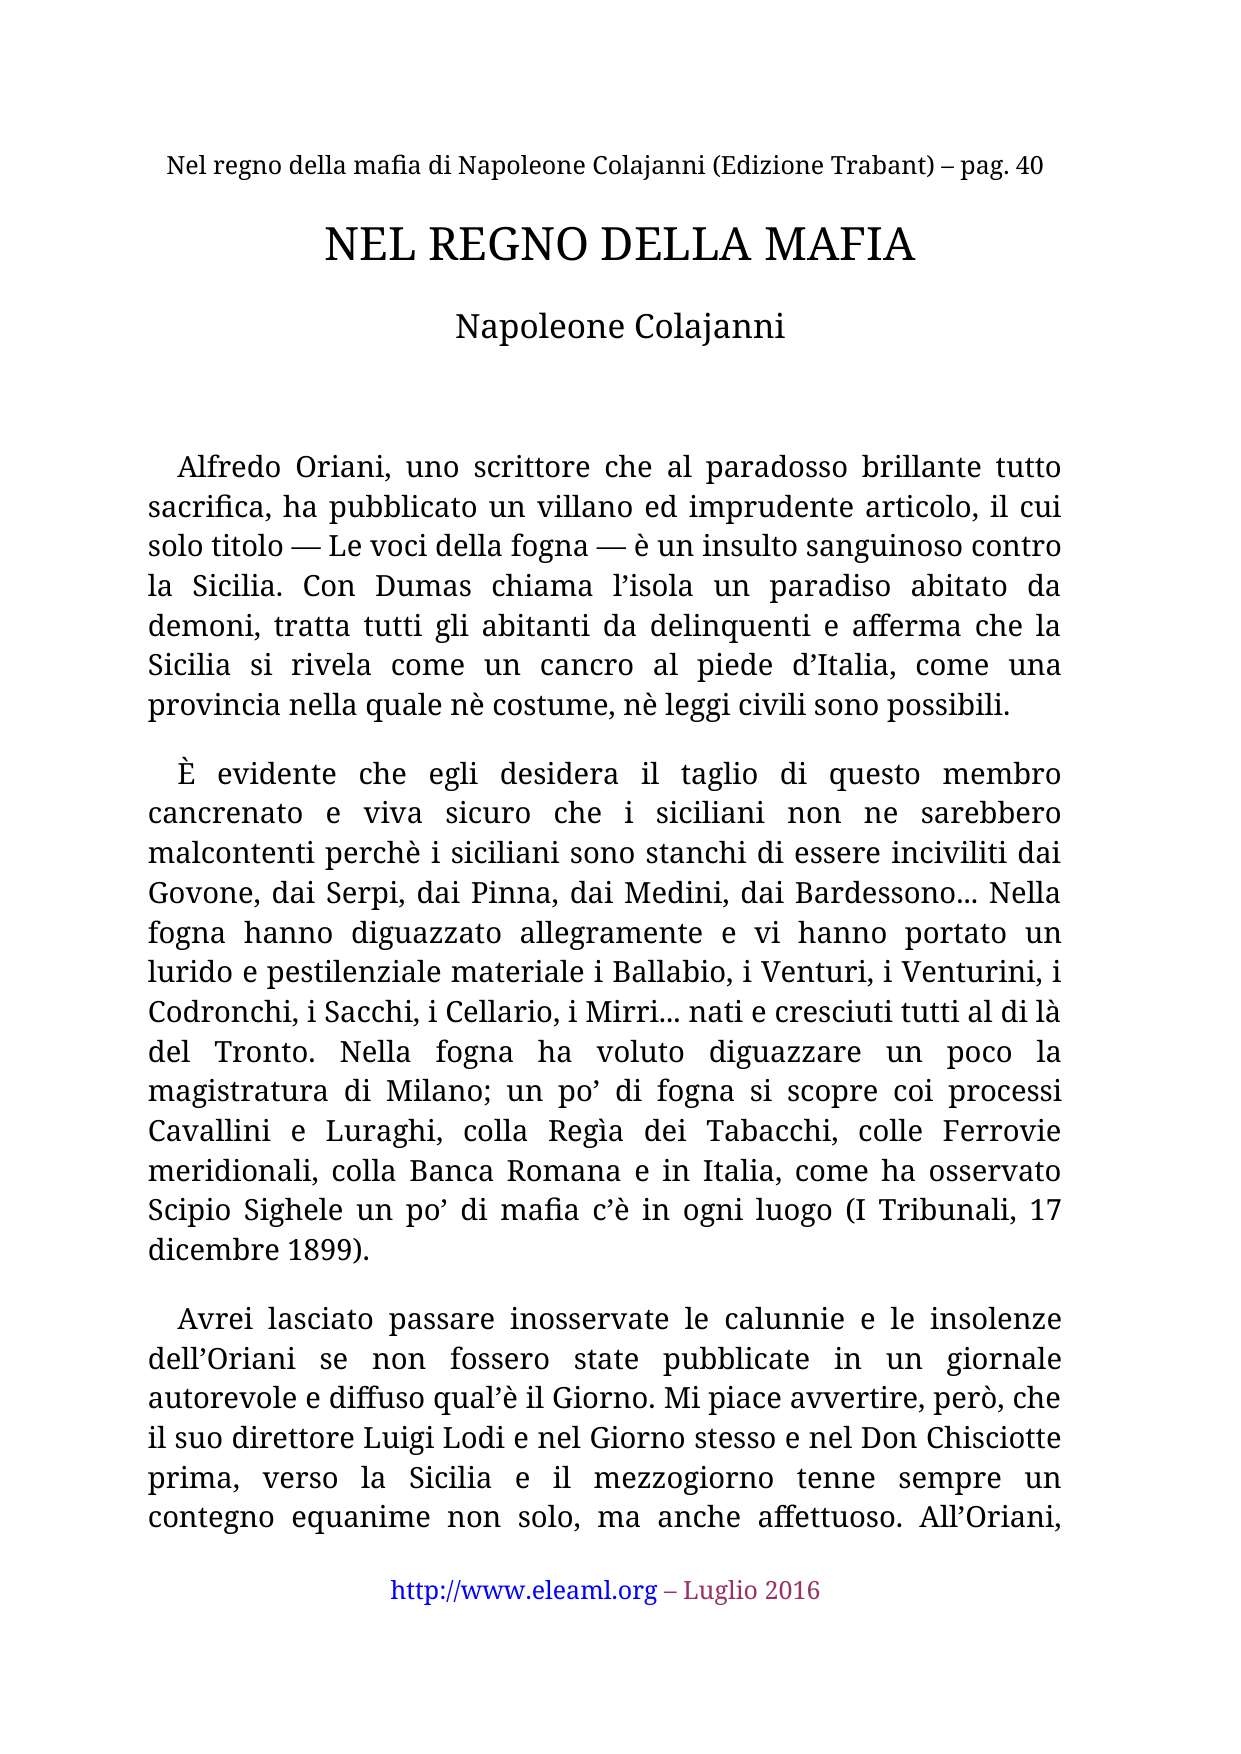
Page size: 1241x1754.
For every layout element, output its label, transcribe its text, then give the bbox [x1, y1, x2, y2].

text È evidente che egli desidera il taglio di questo membro cancrenato e viva sicuro che i siciliani non ne sarebbero malcontenti perchè i siciliani sono stanchi di essere inciviliti dai Govone, dai Serpi, dai Pinna, dai Medini, dai Bardessono... Nella fogna hanno diguazzato allegramente e vi hanno portato un lurido e pestilenziale materiale i Ballabio, i Venturi, i Venturini, i Codronchi, i Sacchi, i Cellario, i Mirri... nati e cresciuti tutti al di là del Tronto. Nella fogna ha voluto diguazzare un poco la magistratura di Milano; un po’ di fogna si scopre coi processi Cavallini e Luraghi, colla Regìa dei Tabacchi, colle Ferrovie meridionali, colla Banca Romana e in Italia, come ha osservato Scipio Sighele un po’ di mafia c’è in ogni luogo (I Tribunali, 17 dicembre 1899). [148, 753, 1063, 1269]
text Avrei lasciato passare inosservate le calunnie e le insolenze dell’Oriani se non fossero state pubblicate in un giornale autorevole e diffuso qual’è il Giorno. Mi piace avvertire, però, che il suo direttore Luigi Lodi e nel Giorno stesso e nel Don Chisciotte prima, verso la Sicilia e il mezzogiorno tenne sempre un contegno equanime non solo, ma anche affettuoso. All’Oriani, [148, 1298, 1063, 1536]
text Alfredo Oriani, uno scrittore che al paradosso brillante tutto sacrifica, ha pubblicato un villano ed imprudente articolo, il cui solo titolo — Le voci della fogna — è un insulto sanguinoso contro la Sicilia. Con Dumas chiama l’isola un paradiso abitato da demoni, tratta tutti gli abitanti da delinquenti e afferma che la Sicilia si rivela come un cancro al piede d’Italia, come una provincia nella quale nè costume, nè leggi civili sono possibili. [148, 446, 1063, 724]
text NEL REGNO DELLA MAFIA [148, 211, 1063, 273]
text Napoleone Colajanni [148, 303, 1063, 348]
